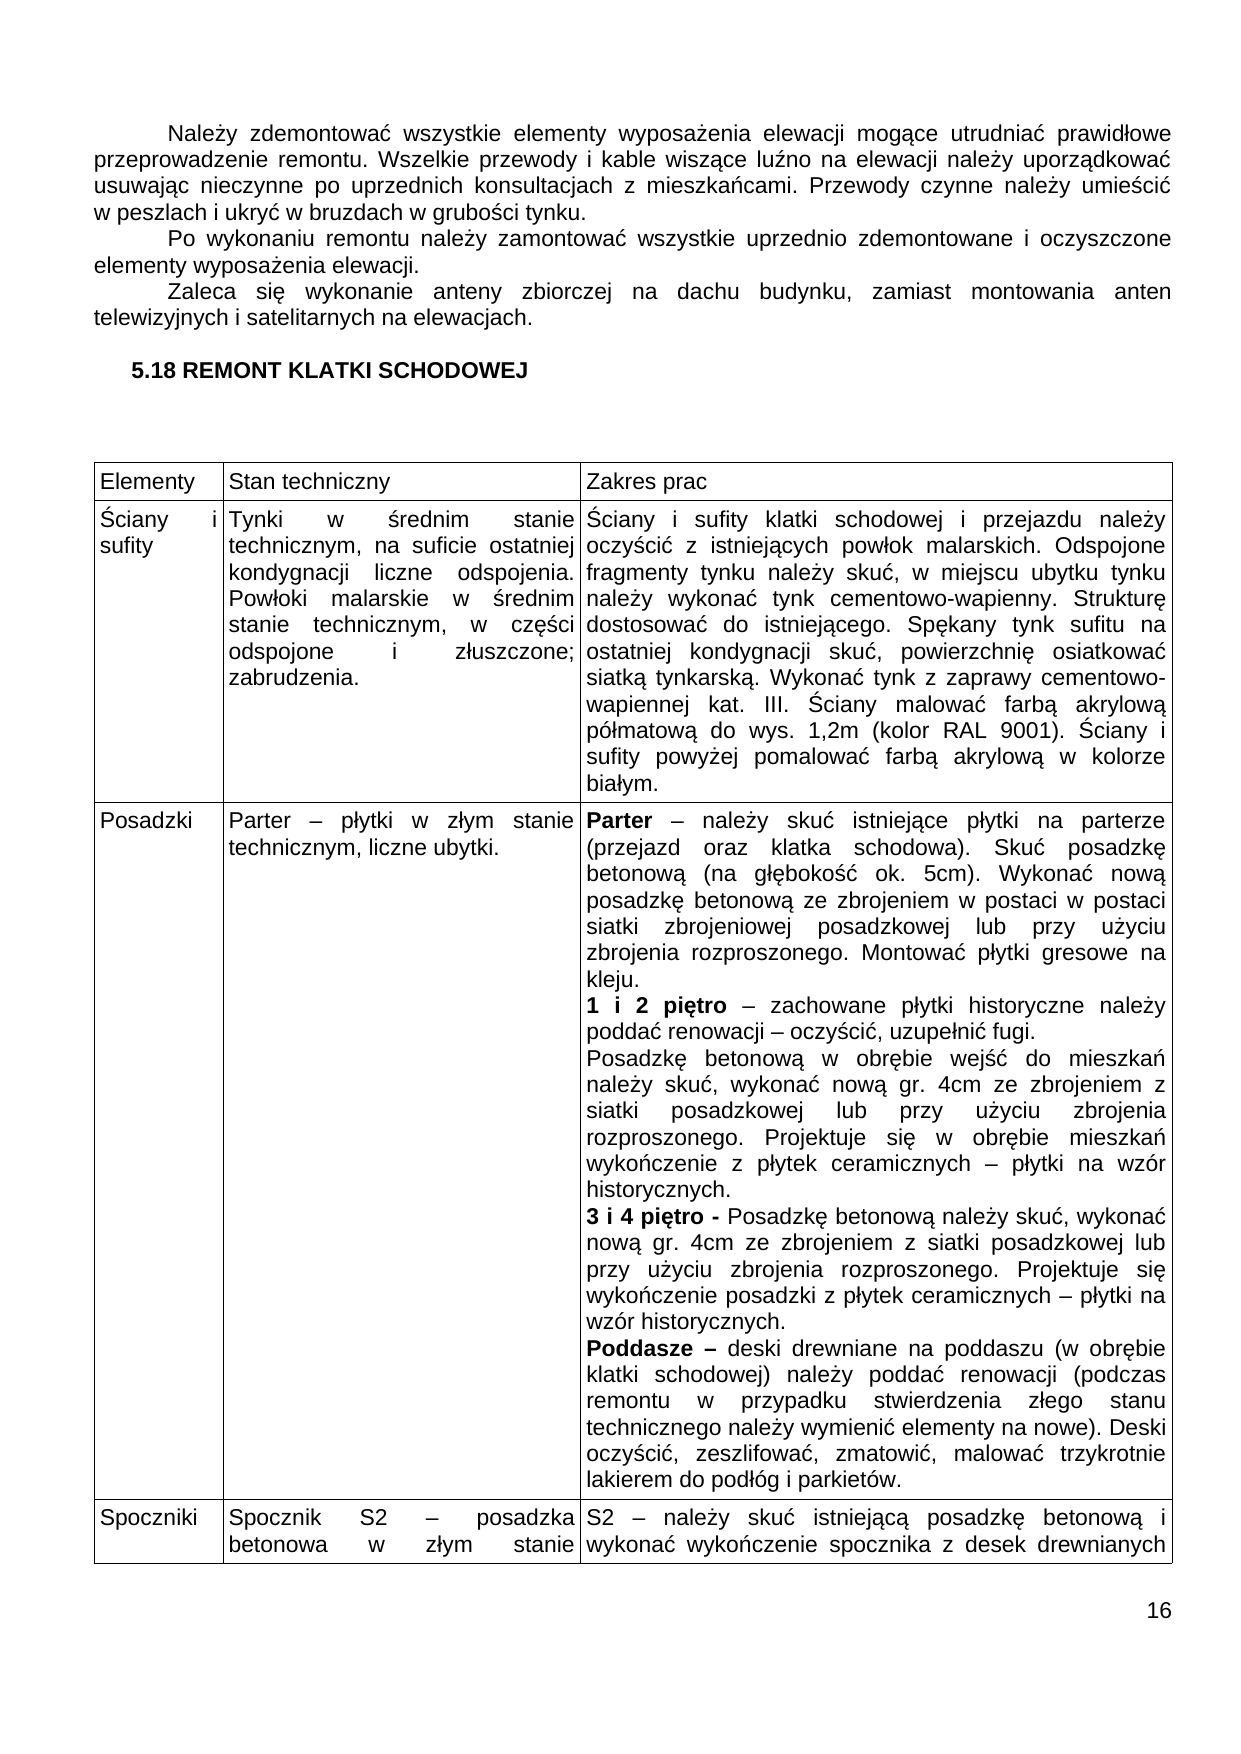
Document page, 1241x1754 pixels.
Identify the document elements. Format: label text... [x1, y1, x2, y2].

table_cell Posadzki [95, 803, 223, 1498]
table_cell Tynki w średnim stanie technicznym, na suficie ostatniej kondygnacji liczne odspojenia. Powłoki malarskie w średnim stanie technicznym, w części odspojone i złuszczone; zabrudzenia. [224, 501, 580, 802]
table_cell Ściany i sufity klatki schodowej i przejazdu należy oczyścić z istniejących powłok malarskich. Odspojone fragmenty tynku należy skuć, w miejscu ubytku tynku należy wykonać tynk cementowo-wapienny. Strukturę dostosować do istniejącego. Spękany tynk sufitu na ostatniej kondygnacji skuć, powierzchnię osiatkować siatką tynkarską. Wykonać tynk z zaprawy cementowo-wapiennej kat. III. Ściany malować farbą akrylową półmatową do wys. 1,2m (kolor RAL 9001). Ściany i sufity powyżej pomalować farbą akrylową w kolorze białym. [581, 501, 1172, 802]
text Należy zdemontować wszystkie elementy wyposażenia elewacji mogące utrudniać prawidłowe przeprowadzenie remontu. Wszelkie przewody i kable wiszące luźno na elewacji należy uporządkować usuwając nieczynne po uprzednich konsultacjach z mieszkańcami. Przewody czynne należy umieścić w peszlach i ukryć w bruzdach w grubości tynku. [94, 120, 1172, 225]
table_header Zakres prac [581, 463, 1172, 500]
table_cell Parter – płytki w złym stanie technicznym, liczne ubytki. [224, 803, 580, 1498]
table_cell Parter – należy skuć istniejące płytki na parterze (przejazd oraz klatka schodowa). Skuć posadzkę betonową (na głębokość ok. 5cm). Wykonać nową posadzkę betonową ze zbrojeniem w postaci w postaci siatki zbrojeniowej posadzkowej lub przy użyciu zbrojenia rozproszonego. Montować płytki gresowe na kleju. 1 i 2 piętro – zachowane płytki historyczne należy poddać renowacji – oczyścić, uzupełnić fugi. Posadzkę betonową w obrębie wejść do mieszkań należy skuć, wykonać nową gr. 4cm ze zbrojeniem z siatki posadzkowej lub przy użyciu zbrojenia rozproszonego. Projektuje się w obrębie mieszkań wykończenie z płytek ceramicznych – płytki na wzór historycznych. 3 i 4 piętro - Posadzkę betonową należy skuć, wykonać nową gr. 4cm ze zbrojeniem z siatki posadzkowej lub przy użyciu zbrojenia rozproszonego. Projektuje się wykończenie posadzki z płytek ceramicznych – płytki na wzór historycznych. Poddasze – deski drewniane na poddaszu (w obrębie klatki schodowej) należy poddać renowacji (podczas remontu w przypadku stwierdzenia złego stanu technicznego należy wymienić elementy na nowe). Deski oczyścić, zeszlifować, zmatowić, malować trzykrotnie lakierem do podłóg i parkietów. [581, 803, 1172, 1498]
text Po wykonaniu remontu należy zamontować wszystkie uprzednio zdemontowane i oczyszczone elementy wyposażenia elewacji. [94, 225, 1172, 278]
table_cell Spocznik S2 – posadzka betonowa w złym stanie [224, 1500, 580, 1563]
text Zaleca się wykonanie anteny zbiorczej na dachu budynku, zamiast montowania anten telewizyjnych i satelitarnych na elewacjach. [94, 278, 1172, 331]
table_cell Ściany i sufity [95, 501, 223, 802]
table_header Stan techniczny [224, 463, 580, 500]
table_cell Spoczniki [95, 1500, 223, 1563]
table_header Elementy [95, 463, 223, 500]
subtitle 5.18 REMONT KLATKI SCHODOWEJ [94, 357, 1172, 383]
table_cell S2 – należy skuć istniejącą posadzkę betonową i wykonać wykończenie spocznika z desek drewnianych [581, 1500, 1172, 1563]
